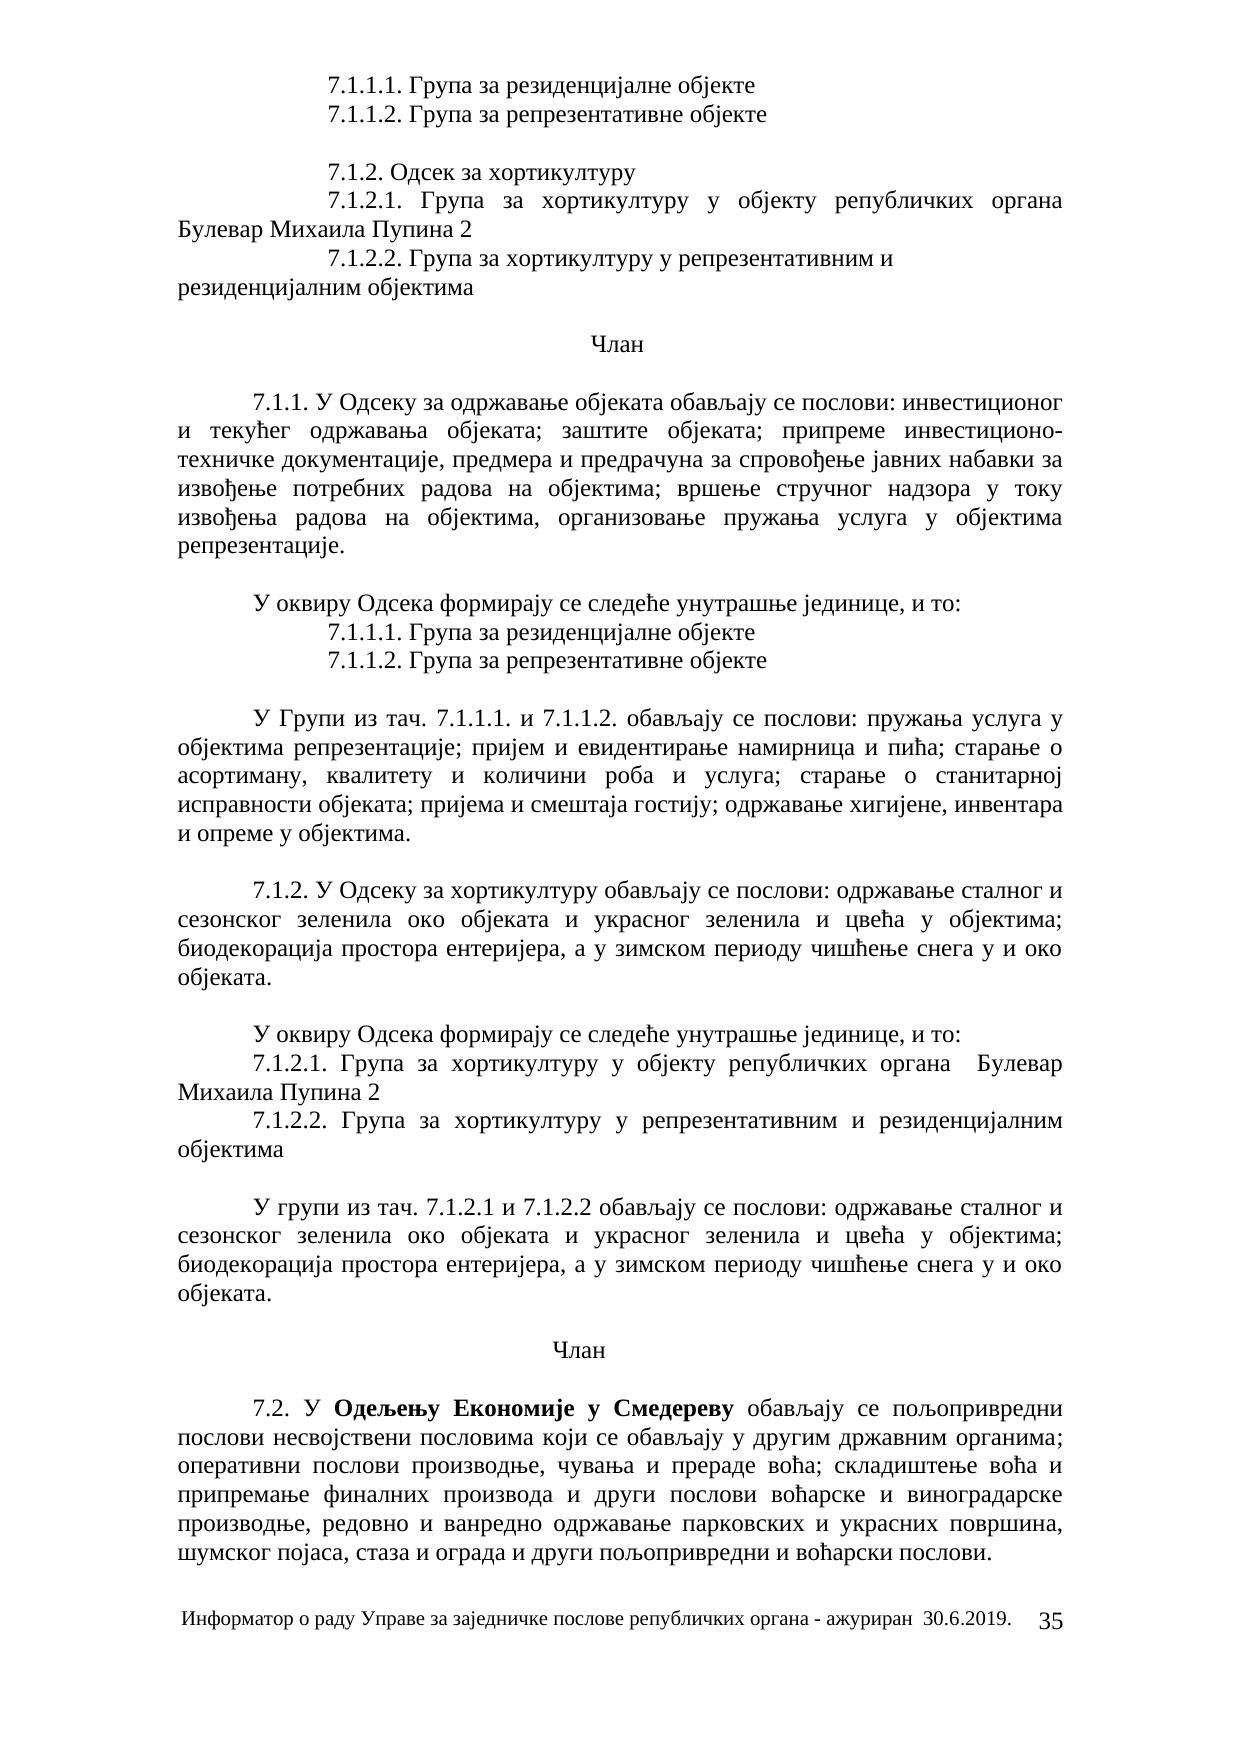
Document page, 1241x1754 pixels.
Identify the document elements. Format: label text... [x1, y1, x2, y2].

text 7.1.2. У Одсеку за хортикултуру обављају се послови: одржавање сталног и сезонског зеленила око објеката и украсног зеленила и цвећа у објектима; биодекорација простора ентеријера, а у зимском периоду чишћење снега у и око објеката. [177, 875, 1063, 990]
text 7.1.2.2. Група за хортикултуру у репрезентативним и резиденцијалним објектима [177, 243, 1063, 300]
text 7.1.1. У Одсеку за одржавање објеката обављају се послови: инвестиционог и текућег одржавања објеката; заштите објеката; припреме инвестиционо-техничке документације, предмера и предрачуна за спровођење јавних набавки за извођење потребних радова на објектима; вршење стручног надзора у току извођења радова на објектима, организовање пружања услуга у објектима репрезентације. [177, 387, 1063, 559]
text У групи из тач. 7.1.2.1 и 7.1.2.2 обављају се послови: одржавање сталног и сезонског зеленила око објеката и украсног зеленила и цвећа у објектима; биодекорација простора ентеријера, а у зимском периоду чишћење снега у и око објеката. [177, 1192, 1063, 1307]
text 7.1.2.1. Група за хортикултуру у објекту републичких органа Булевар Михаила Пупина 2 [177, 1048, 1063, 1105]
text 7.1.1.2. Група за репрезентативне објекте [177, 99, 1063, 128]
text 7.1.1.1. Група за резиденцијалне објекте [177, 617, 1063, 645]
text Члан [177, 1335, 1063, 1364]
text У Групи из тач. 7.1.1.1. и 7.1.1.2. обављају се послови: пружања услуга у објектима репрезентације; пријем и евидентирање намирница и пића; старање о асортиману, квалитету и количини роба и услуга; старање о станитарној исправности објеката; пријема и смештаја гостију; одржавање хигијене, инвентара и опреме у објектима. [177, 703, 1063, 847]
text 7.1.1.1. Група за резиденцијалне објекте [177, 70, 1063, 99]
text Члан [177, 329, 1063, 358]
text У оквиру Одсека формирају се следеће унутрашње јединице, и то: [177, 588, 1063, 617]
text 7.1.2.1. Група за хортикултуру у објекту републичких органа Булевар Михаила Пупина 2 [177, 185, 1063, 243]
text 7.2. У Одељењу Економије у Смедереву обављају се пољопривредни послови несвојствени пословима који се обављају у другим државним органима; оперативни послови производње, чувања и прераде воћа; складиштење воћа и припремање финалних производа и други послови воћарске и виноградарске производње, редовно и ванредно одржавање парковских и украсних површина, шумског појаса, стаза и ограда и други пољопривредни и воћарски послови. [177, 1393, 1063, 1565]
text 7.1.1.2. Група за репрезентативне објекте [177, 645, 1063, 674]
text 7.1.2. Одсек за хортикултуру [177, 157, 1063, 185]
text 7.1.2.2. Група за хортикултуру у репрезентативним и резиденцијалним објектима [177, 1105, 1063, 1163]
text У оквиру Одсека формирају се следеће унутрашње јединице, и то: [177, 1019, 1063, 1048]
